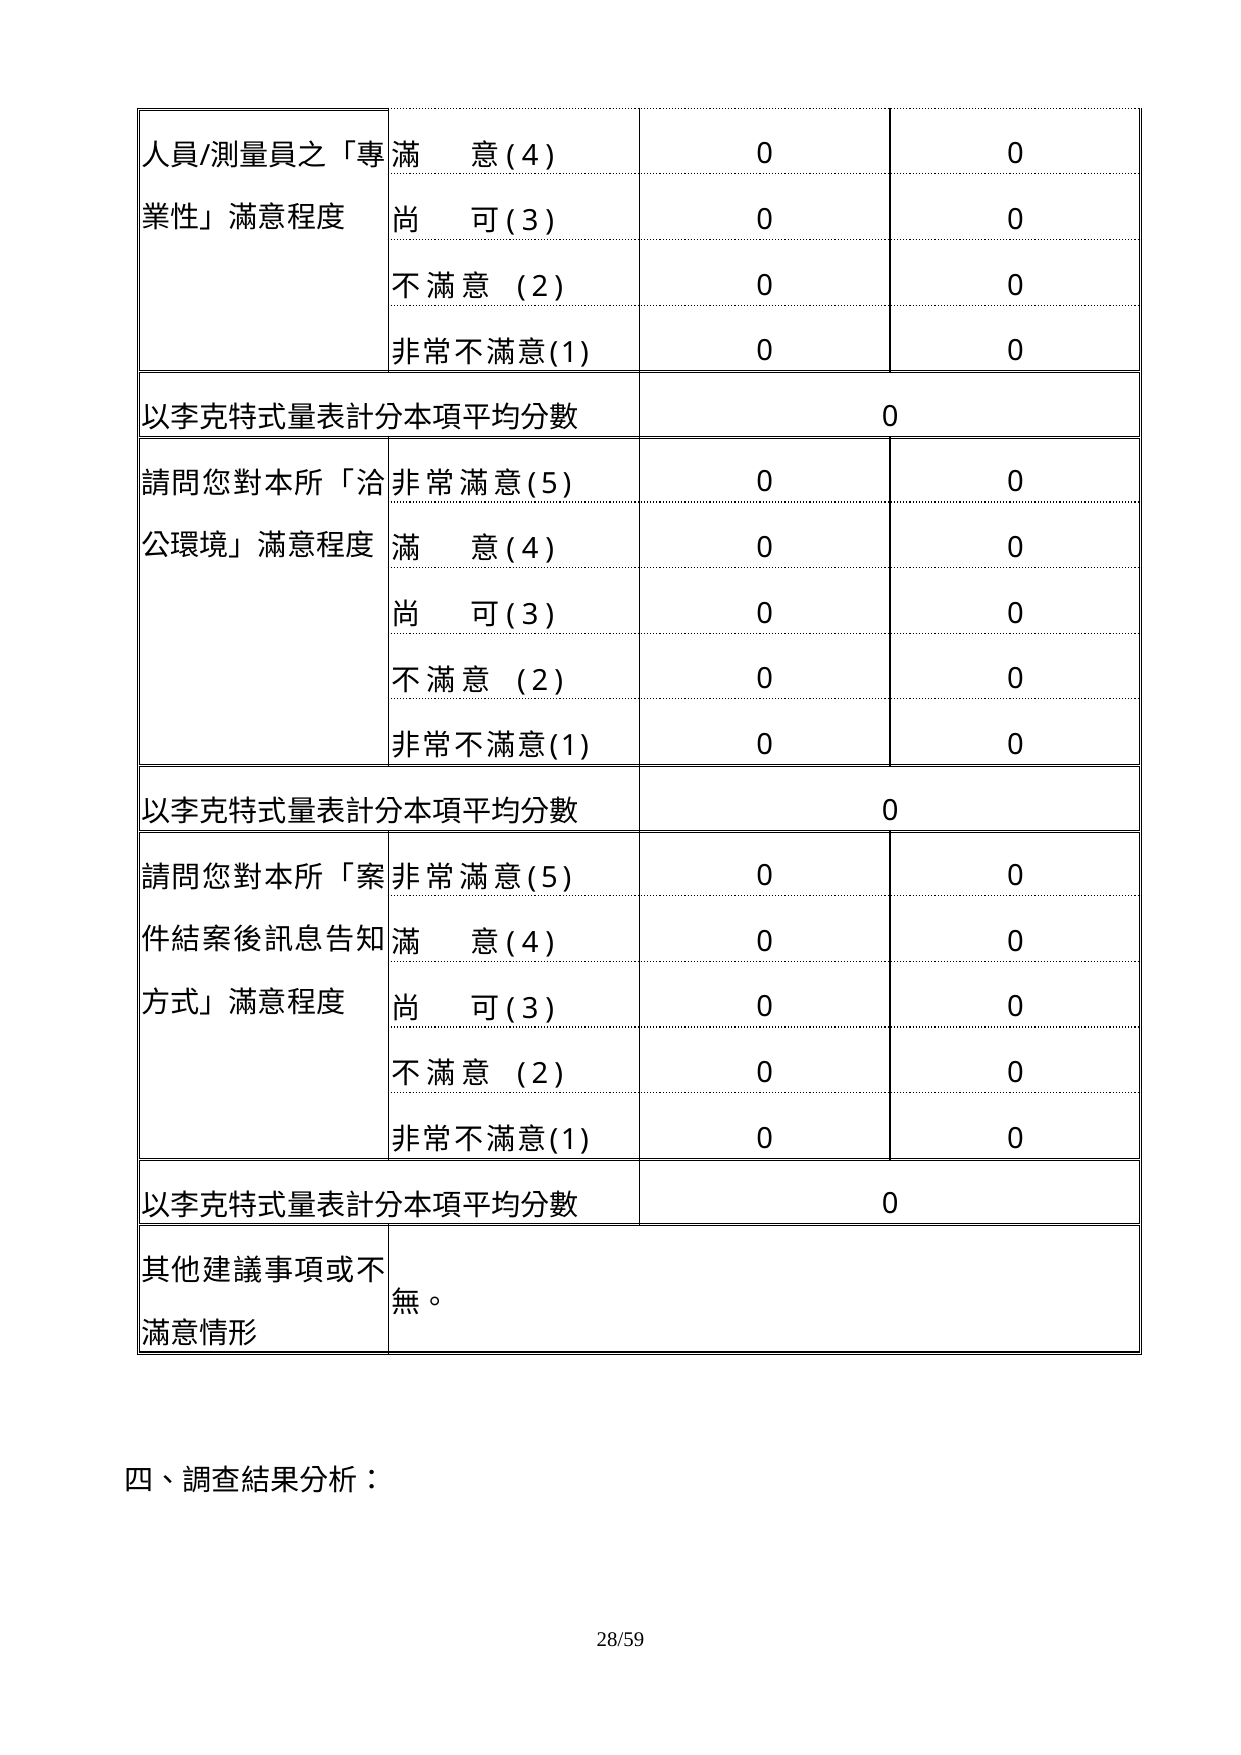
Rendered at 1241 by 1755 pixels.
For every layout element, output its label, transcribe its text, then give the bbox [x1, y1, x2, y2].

table_cell 0 [891, 239, 1139, 304]
table_cell 不滿意 (2) [389, 633, 639, 698]
table_cell 0 [640, 633, 889, 698]
table_cell 0 [891, 1026, 1139, 1092]
table_cell 非常不滿意(1) [389, 305, 639, 370]
table_cell 滿 意(4) [389, 895, 639, 961]
table_cell 滿 意(4) [389, 501, 639, 567]
table_cell 0 [891, 895, 1139, 961]
table_cell 0 [640, 173, 889, 239]
table_cell 尚 可(3) [389, 173, 639, 239]
table_cell 非常不滿意(1) [389, 698, 639, 764]
table_cell 不滿意 (2) [389, 1026, 639, 1092]
table_cell 以李克特式量表計分本項平均分數 [140, 373, 639, 436]
table_cell 非常滿意(5) [389, 833, 639, 895]
table_cell 0 [640, 1092, 889, 1158]
table_cell 0 [891, 173, 1139, 239]
table_cell 0 [640, 698, 889, 764]
table_cell 請問您對本所「案件結案後訊息告知方式」滿意程度 [140, 833, 388, 1158]
table_cell 0 [891, 961, 1139, 1026]
table_cell 0 [640, 239, 889, 304]
table_cell 尚 可(3) [389, 961, 639, 1026]
table_cell 0 [640, 1161, 1139, 1223]
table_cell 其他建議事項或不滿意情形 [140, 1226, 388, 1351]
table_cell 0 [891, 633, 1139, 698]
table_cell 以李克特式量表計分本項平均分數 [140, 1161, 639, 1223]
table_cell 0 [891, 1092, 1139, 1158]
table_cell 0 [640, 833, 889, 895]
table_cell 0 [891, 439, 1139, 501]
table_cell 0 [891, 698, 1139, 764]
table_cell 0 [640, 108, 889, 173]
table_cell 0 [891, 833, 1139, 895]
table_cell 0 [640, 895, 889, 961]
table_cell 0 [891, 305, 1139, 370]
table_cell 0 [891, 567, 1139, 633]
table_cell 請問您對本所「洽公環境」滿意程度 [140, 439, 388, 764]
table_cell 人員/測量員之「專業性」滿意程度 [140, 111, 388, 370]
table_cell 0 [640, 961, 889, 1026]
text 四、調查結果分析： [124, 1436, 1116, 1499]
table_cell 0 [640, 305, 889, 370]
table_cell 不滿意 (2) [389, 239, 639, 304]
table_cell 滿 意(4) [389, 108, 639, 173]
table_cell 0 [640, 373, 1139, 436]
table_cell 無。 [389, 1226, 1139, 1351]
table_cell 非常滿意(5) [389, 439, 639, 501]
table_cell 0 [891, 108, 1139, 173]
table_cell 0 [640, 1026, 889, 1092]
table_cell 非常不滿意(1) [389, 1092, 639, 1158]
table_cell 以李克特式量表計分本項平均分數 [140, 767, 639, 829]
table_cell 0 [640, 501, 889, 567]
table_cell 尚 可(3) [389, 567, 639, 633]
table_cell 0 [640, 567, 889, 633]
table_cell 0 [640, 767, 1139, 829]
table_cell 0 [891, 501, 1139, 567]
table_cell 0 [640, 439, 889, 501]
